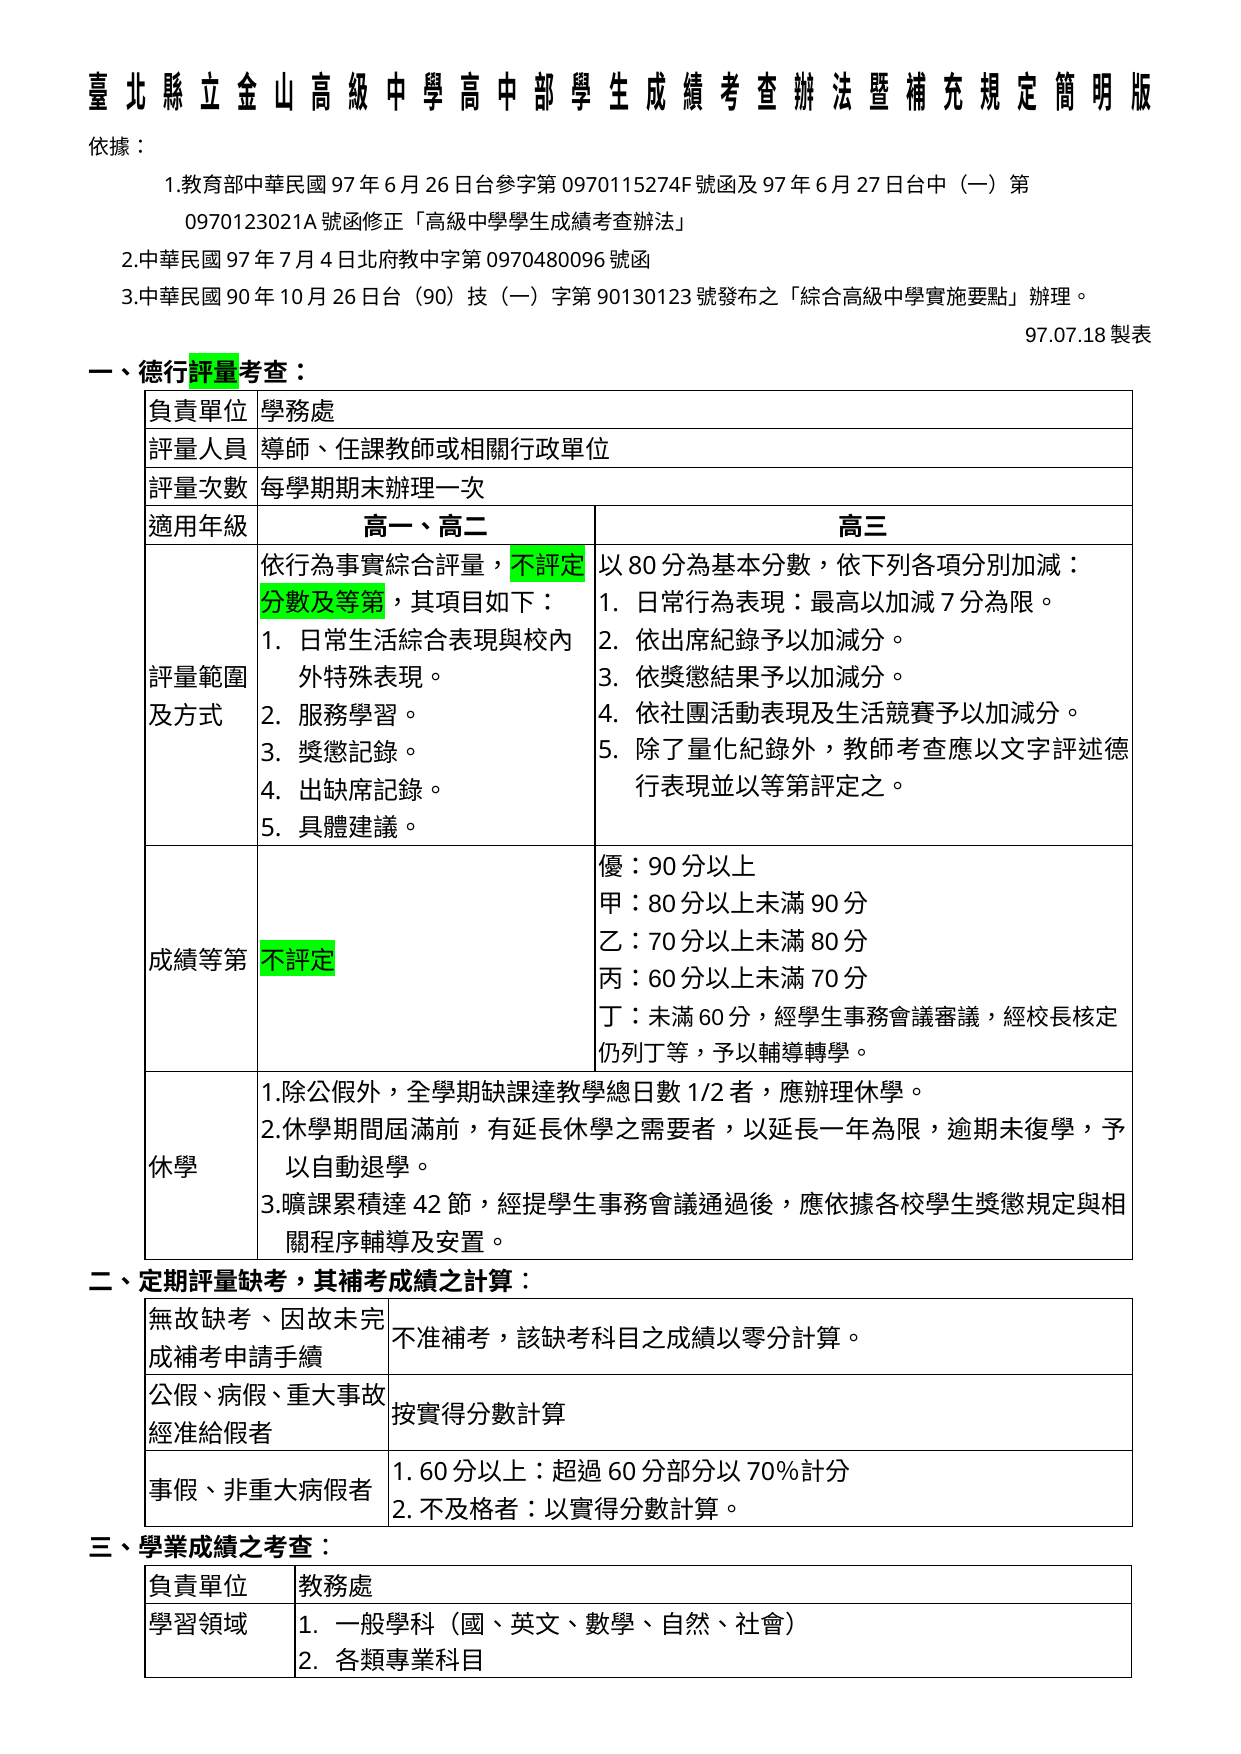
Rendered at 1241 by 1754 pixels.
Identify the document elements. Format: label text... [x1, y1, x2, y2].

table_cell 休學 [146, 1072, 257, 1259]
text 97.07.18製表 [89, 314, 1152, 352]
table_cell 1. 60分以上：超過60分部分以70％計分 2. 不及格者：以實得分數計算。 [389, 1451, 1132, 1526]
table_cell 高一、高二 [258, 506, 594, 544]
table_header 教務處 [296, 1566, 1131, 1603]
table_cell 按實得分數計算 [389, 1375, 1132, 1450]
table_cell 導師、任課教師或相關行政單位 [258, 429, 1132, 467]
table_cell 評量範圍 及方式 [146, 545, 257, 845]
table_cell 事假、非重大病假者 [146, 1451, 388, 1526]
table_cell 不評定 [258, 846, 594, 1071]
text 三、學業成績之考查： [89, 1527, 1152, 1564]
table_header 負責單位 [146, 1566, 294, 1603]
table_header 不准補考，該缺考科目之成績以零分計算。 [389, 1299, 1132, 1374]
table_cell 每學期期末辦理一次 [258, 468, 1132, 505]
table_header 學務處 [258, 391, 1132, 428]
table_cell 學習領域 [146, 1604, 294, 1677]
text 2.中華民國97年7月4日北府教中字第0970480096號函 [89, 239, 1152, 277]
table_cell 一般學科（國、英文、數學、自然、社會） 各類專業科目 藝能學科（音樂、美術、家政、生活科技、電腦、體育、軍訓） [296, 1604, 1131, 1677]
table_cell 成績等第 [146, 846, 257, 1071]
text 1.教育部中華民國97年6月26日台參字第0970115274F號函及97年6月27日台中（一）第0970123021A號函修正「高級中學學生成績考查辦法」 [164, 164, 1152, 239]
table_cell 高三 [596, 506, 1132, 544]
text 二、定期評量缺考，其補考成績之計算： [89, 1260, 1152, 1298]
table_cell 適用年級 [146, 506, 257, 544]
text 臺北縣立金山高級中學高中部學生成績考查辦法暨補充規定簡明版 [89, 52, 1152, 127]
table_cell 依行為事實綜合評量，不評定分數及等第，其項目如下： 日常生活綜合表現與校內外特殊表現。 服務學習。 獎懲記錄。 出缺席記錄。 具體建議。 [258, 545, 594, 845]
table_cell 以80分為基本分數，依下列各項分別加減： 日常行為表現：最高以加減7分為限。 依出席紀錄予以加減分。 依獎懲結果予以加減分。 依社團活動表現及生活競賽予以加減分。 除了量化紀錄外，教師考查應以文字評述德行表現並以等第評定之。 [596, 545, 1132, 845]
text 一、德行評量考查： [89, 352, 1152, 389]
table_cell 評量人員 [146, 429, 257, 467]
text 3.中華民國90年10月26日台（90）技（一）字第90130123號發布之「綜合高級中學實施要點」辦理。 [89, 277, 1152, 314]
table_cell 優：90分以上 甲：80分以上未滿90分 乙：70分以上未滿80分 丙：60分以上未滿70分 丁：未滿60分，經學生事務會議審議，經校長核定仍列丁等，予以輔導轉學。 [596, 846, 1132, 1071]
table_cell 公假、病假、重大事故經准給假者 [146, 1375, 388, 1450]
table_header 負責單位 [146, 391, 257, 428]
table_cell 評量次數 [146, 468, 257, 505]
text 依據： [89, 127, 1152, 164]
table_cell 1.除公假外，全學期缺課達教學總日數1/2者，應辦理休學。 2.休學期間屆滿前，有延長休學之需要者，以延長一年為限，逾期未復學，予以自動退學。 3.曠課累積達42節，經提學生事務會議通過後，應依據各校學生獎懲規定與相關程序輔導及安置。 [258, 1072, 1132, 1259]
table_header 無故缺考、因故未完成補考申請手續 [146, 1299, 388, 1374]
